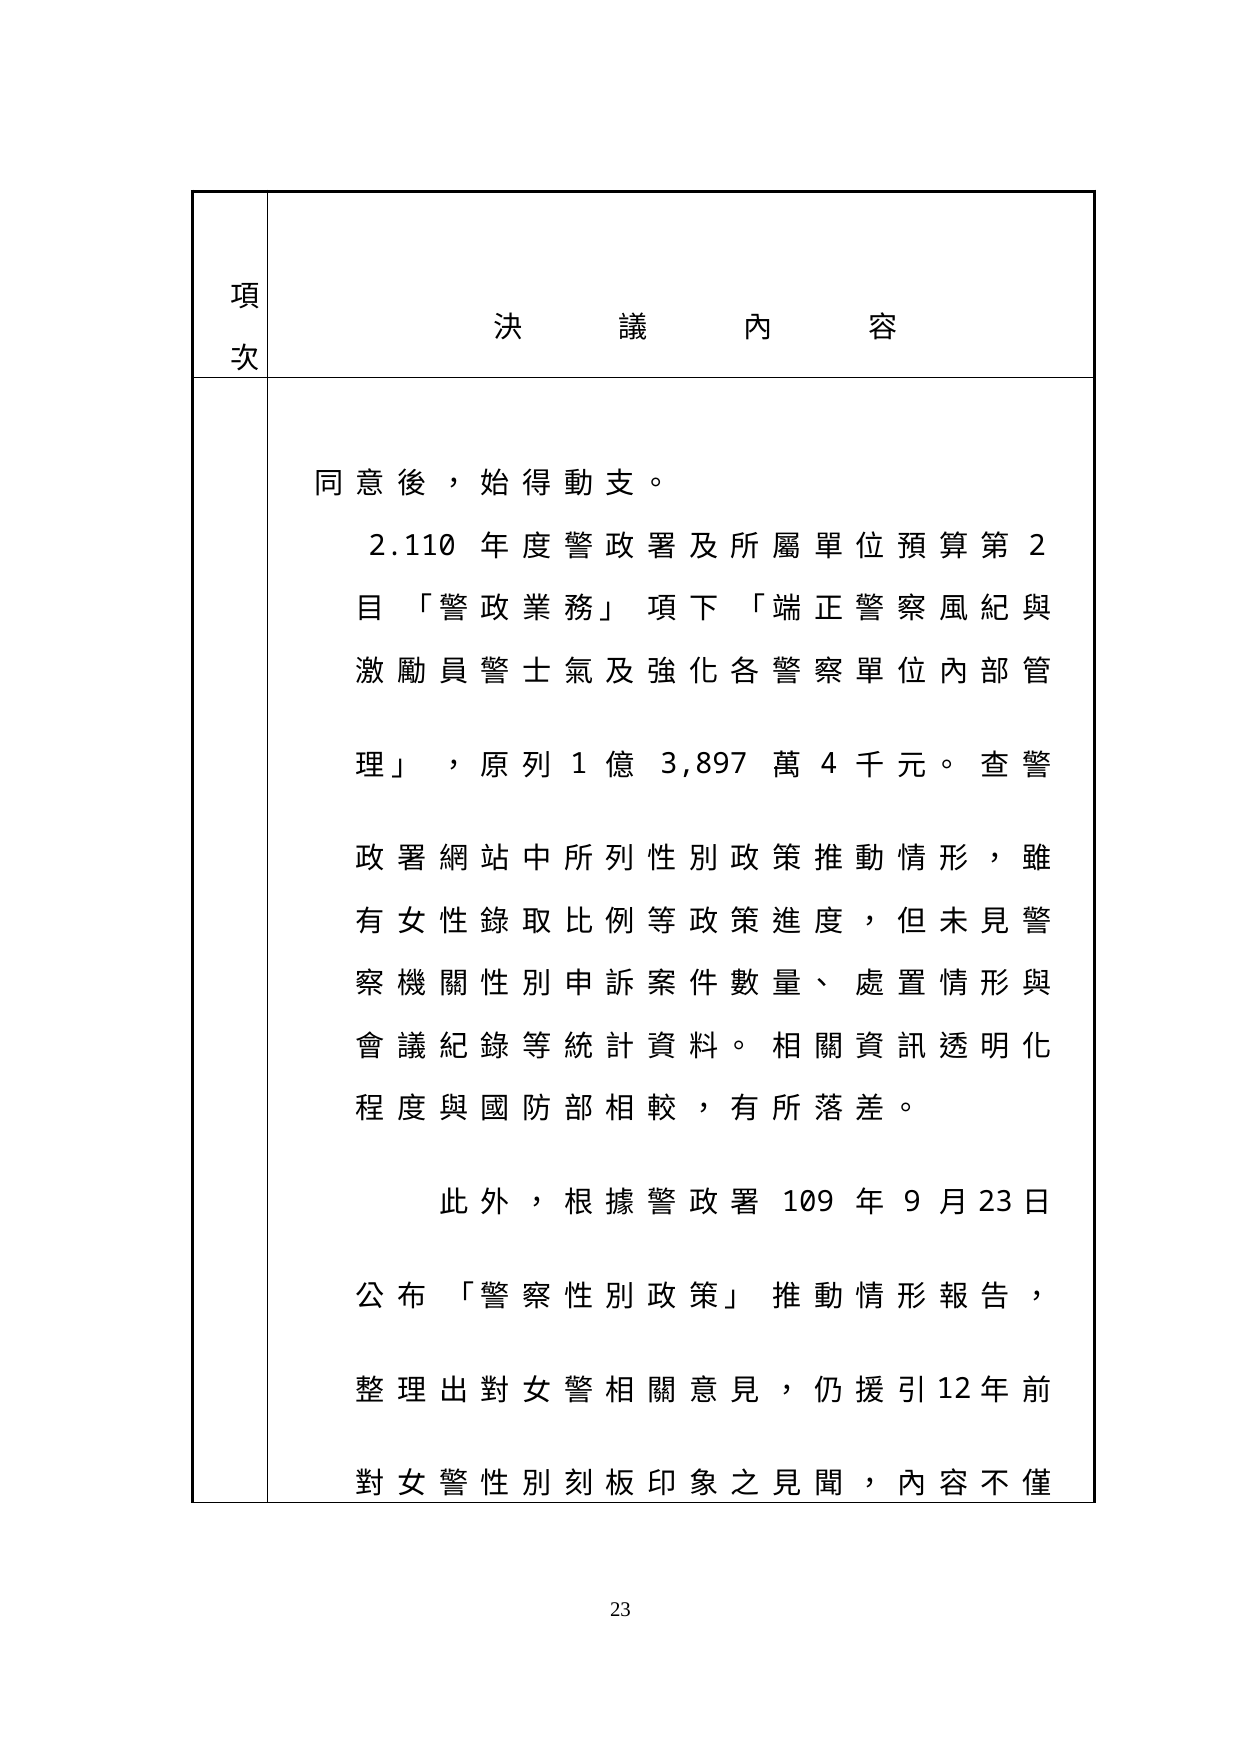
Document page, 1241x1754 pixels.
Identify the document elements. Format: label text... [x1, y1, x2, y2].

table_header 決 議 內 容 [268, 193, 1093, 377]
table_cell [194, 378, 267, 1502]
table_header 項次 [194, 193, 267, 377]
table_cell 同意後，始得動支。 2.110年度警政署及所屬單位預算第2目「警政業務」項下「端正警察風紀與激勵員警士氣及強化各警察單位內部管理」，原列1億3,897萬4千元。查警政署網站中所列性別政策推動情形，雖有女性錄取比例等政策進度，但未見警察機關性別申訴案件數量、處置情形與會議紀錄等統計資料。相關資訊透明化程度與國防部相較，有所落差。 此外，根據警政署109年9月23日公布「警察性別政策」推動情形報告，整理出對女警相關意見，仍援引12年前對女警性別刻板印象之見聞，內容不僅 [268, 378, 1093, 1502]
